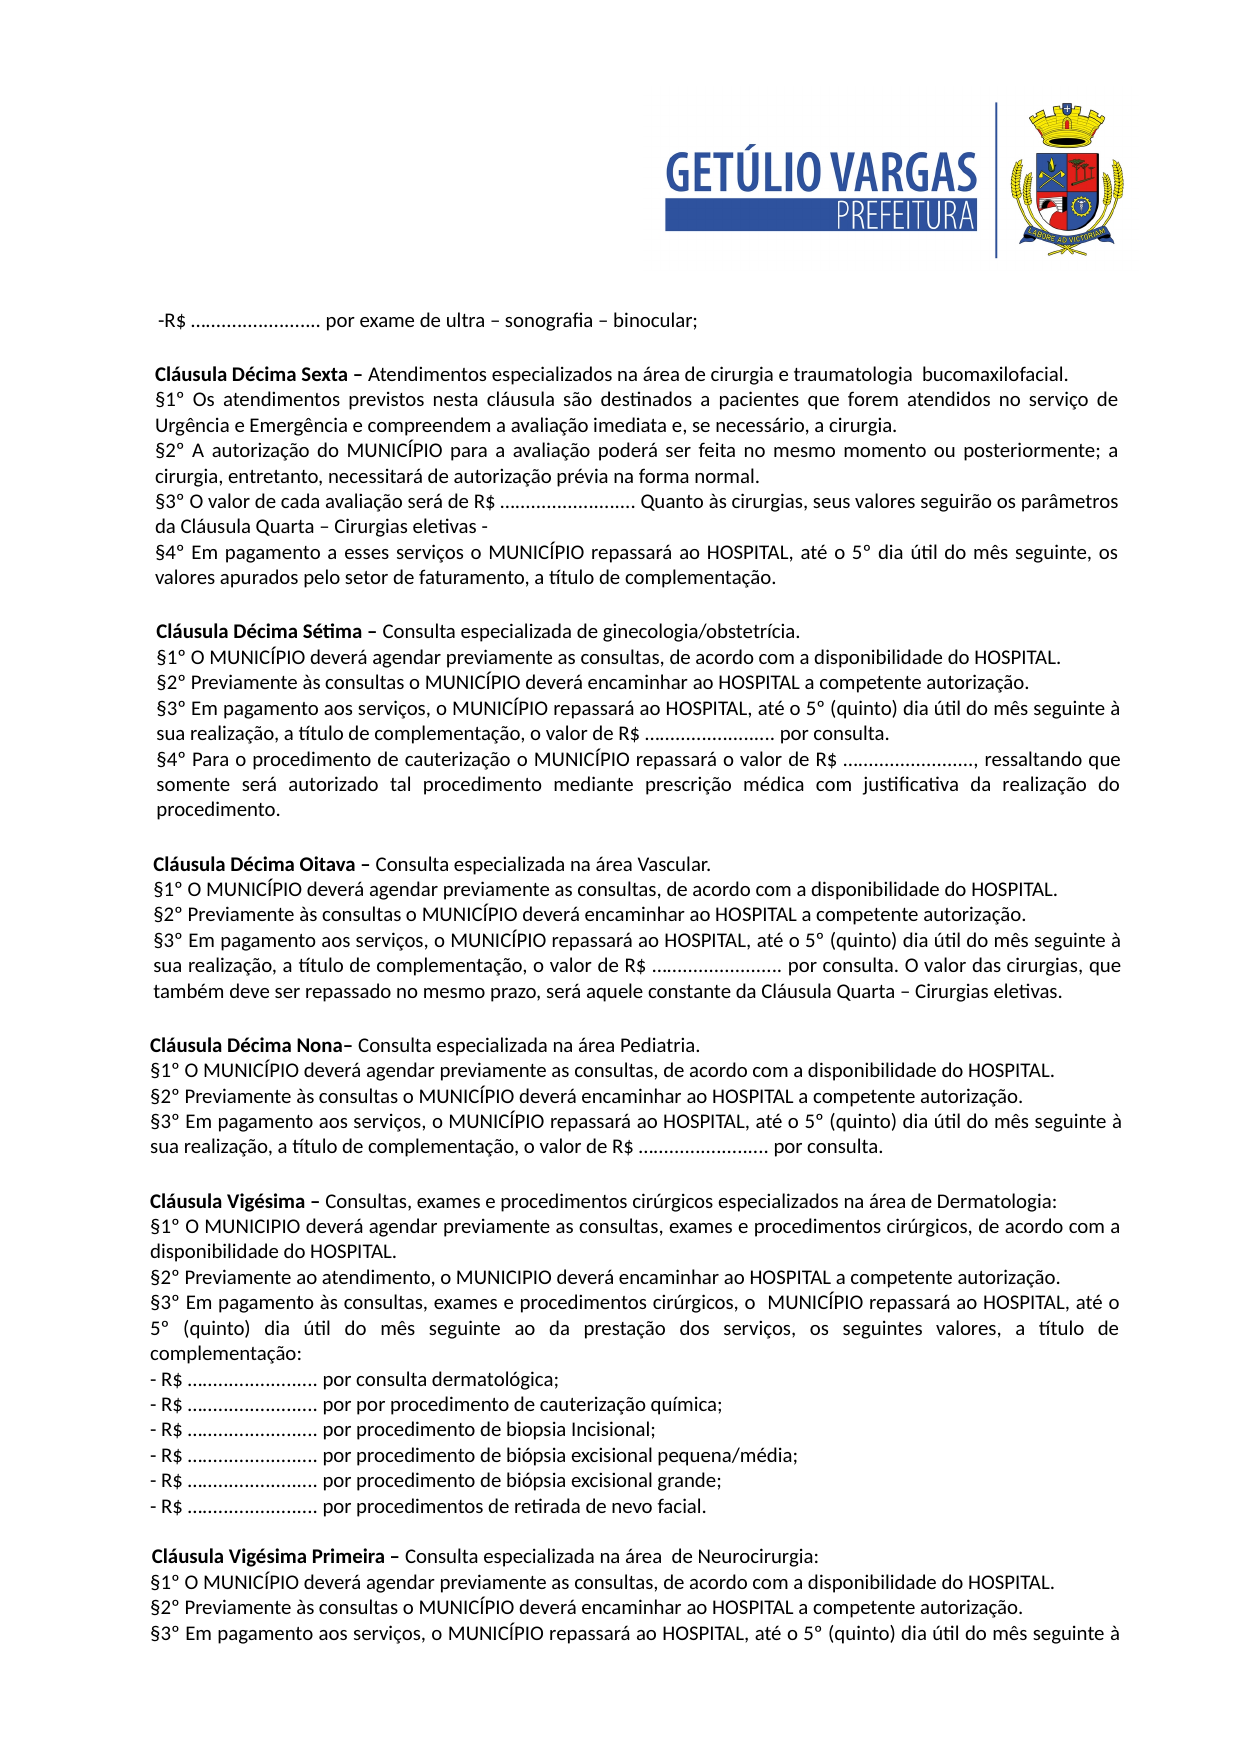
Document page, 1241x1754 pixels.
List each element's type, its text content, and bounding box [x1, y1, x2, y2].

text §1º O MUNICÍPIO deverá agendar previamente as consultas, de acordo com a disponibilidade do HOSPITAL. [150, 1569, 1123, 1594]
text Cláusula Décima Oitava – Consulta especializada na área Vascular. [153, 851, 1076, 876]
text - R$ …...................... por procedimento de biópsia excisional pequena/média; [150, 1442, 1120, 1467]
text -R$ …...................... por exame de ultra – sonografia – binocular; [158, 307, 1194, 332]
text §3º Em pagamento aos serviços, o MUNICÍPIO repassará ao HOSPITAL, até o 5º (quinto) dia útil do mês seguinte à [150, 1620, 1122, 1645]
text Cláusula Décima Nona– Consulta especializada na área Pediatria. [150, 1032, 1123, 1057]
text - R$ …...................... por procedimento de biopsia Incisional; [150, 1417, 1120, 1442]
text Cláusula Vigésima – Consultas, exames e procedimentos cirúrgicos especializados na área de Dermatologia: [150, 1188, 1122, 1213]
text §1º O MUNICÍPIO deverá agendar previamente as consultas, de acordo com a disponibilidade do HOSPITAL. [153, 876, 1123, 902]
text - R$ …...................... por procedimento de biópsia excisional grande; [150, 1467, 1120, 1493]
text Cláusula Vigésima Primeira – Consulta especializada na área de Neurocirurgia: [152, 1544, 1076, 1569]
text §2º Previamente às consultas o MUNICÍPIO deverá encaminhar ao HOSPITAL a competente autorização. [156, 669, 1122, 695]
text §2º A autorização do MUNICÍPIO para a avaliação poderá ser feita no mesmo momento ou posteriormente; a cirurgia, entretanto, necessitará de autorização prévia na forma normal. [155, 437, 1120, 488]
text §3º Em pagamento às consultas, exames e procedimentos cirúrgicos, o MUNICÍPIO repassará ao HOSPITAL, até o 5º (quinto) dia útil do mês seguinte ao da prestação dos serviços, os seguintes valores, a título de complementação: [150, 1289, 1122, 1366]
text §1º O MUNICÍPIO deverá agendar previamente as consultas, de acordo com a disponibilidade do HOSPITAL. [156, 644, 1122, 669]
text §2º Previamente às consultas o MUNICÍPIO deverá encaminhar ao HOSPITAL a competente autorização. [150, 1594, 1120, 1620]
text §1º Os atendimentos previstos nesta cláusula são destinados a pacientes que forem atendidos no serviço de Urgência e Emergência e compreendem a avaliação imediata e, se necessário, a cirurgia. [155, 387, 1120, 437]
text - R$ …...................... por consulta dermatológica; [150, 1366, 1120, 1391]
text - R$ …...................... por por procedimento de cauterização química; [150, 1391, 1120, 1417]
text §3º Em pagamento aos serviços, o MUNICÍPIO repassará ao HOSPITAL, até o 5º (quinto) dia útil do mês seguinte à sua realização, a título de complementação, o valor de R$ …...................... por consulta. O valor das cirurgias, que também deve ser repassado no mesmo prazo, será aquele constante da Cláusula Quarta – Cirurgias eletivas. [153, 927, 1123, 1003]
text §2º Previamente às consultas o MUNICÍPIO deverá encaminhar ao HOSPITAL a competente autorização. [150, 1083, 1123, 1108]
text §2º Previamente ao atendimento, o MUNICIPIO deverá encaminhar ao HOSPITAL a competente autorização. [150, 1264, 1122, 1289]
text §4º Para o procedimento de cauterização o MUNICÍPIO repassará o valor de R$ …......................, ressaltando que somente será autorizado tal procedimento mediante prescrição médica com justificativa da realização do procedimento. [156, 746, 1122, 822]
text §4º Em pagamento a esses serviços o MUNICÍPIO repassará ao HOSPITAL, até o 5º dia útil do mês seguinte, os valores apurados pelo setor de faturamento, a título de complementação. [155, 539, 1120, 590]
text - R$ …...................... por procedimentos de retirada de nevo facial. [150, 1493, 1120, 1518]
text §3º Em pagamento aos serviços, o MUNICÍPIO repassará ao HOSPITAL, até o 5º (quinto) dia útil do mês seguinte à sua realização, a título de complementação, o valor de R$ …...................... por consulta. [150, 1108, 1123, 1159]
text §2º Previamente às consultas o MUNICÍPIO deverá encaminhar ao HOSPITAL a competente autorização. [153, 902, 1123, 927]
text §1º O MUNICIPIO deverá agendar previamente as consultas, exames e procedimentos cirúrgicos, de acordo com a disponibilidade do HOSPITAL. [150, 1213, 1122, 1264]
text Cláusula Décima Sétima – Consulta especializada de ginecologia/obstetrícia. [156, 619, 1076, 644]
text §3º Em pagamento aos serviços, o MUNICÍPIO repassará ao HOSPITAL, até o 5º (quinto) dia útil do mês seguinte à sua realização, a título de complementação, o valor de R$ …...................... por consulta. [156, 695, 1122, 746]
text §1º O MUNICÍPIO deverá agendar previamente as consultas, de acordo com a disponibilidade do HOSPITAL. [150, 1057, 1123, 1083]
text Cláusula Décima Sexta – Atendimentos especializados na área de cirurgia e traumatologia bucomaxilofacial. [155, 361, 1194, 387]
text §3º O valor de cada avaliação será de R$ …....................... Quanto às cirurgias, seus valores seguirão os parâmetros da Cláusula Quarta – Cirurgias eletivas - [155, 488, 1120, 539]
